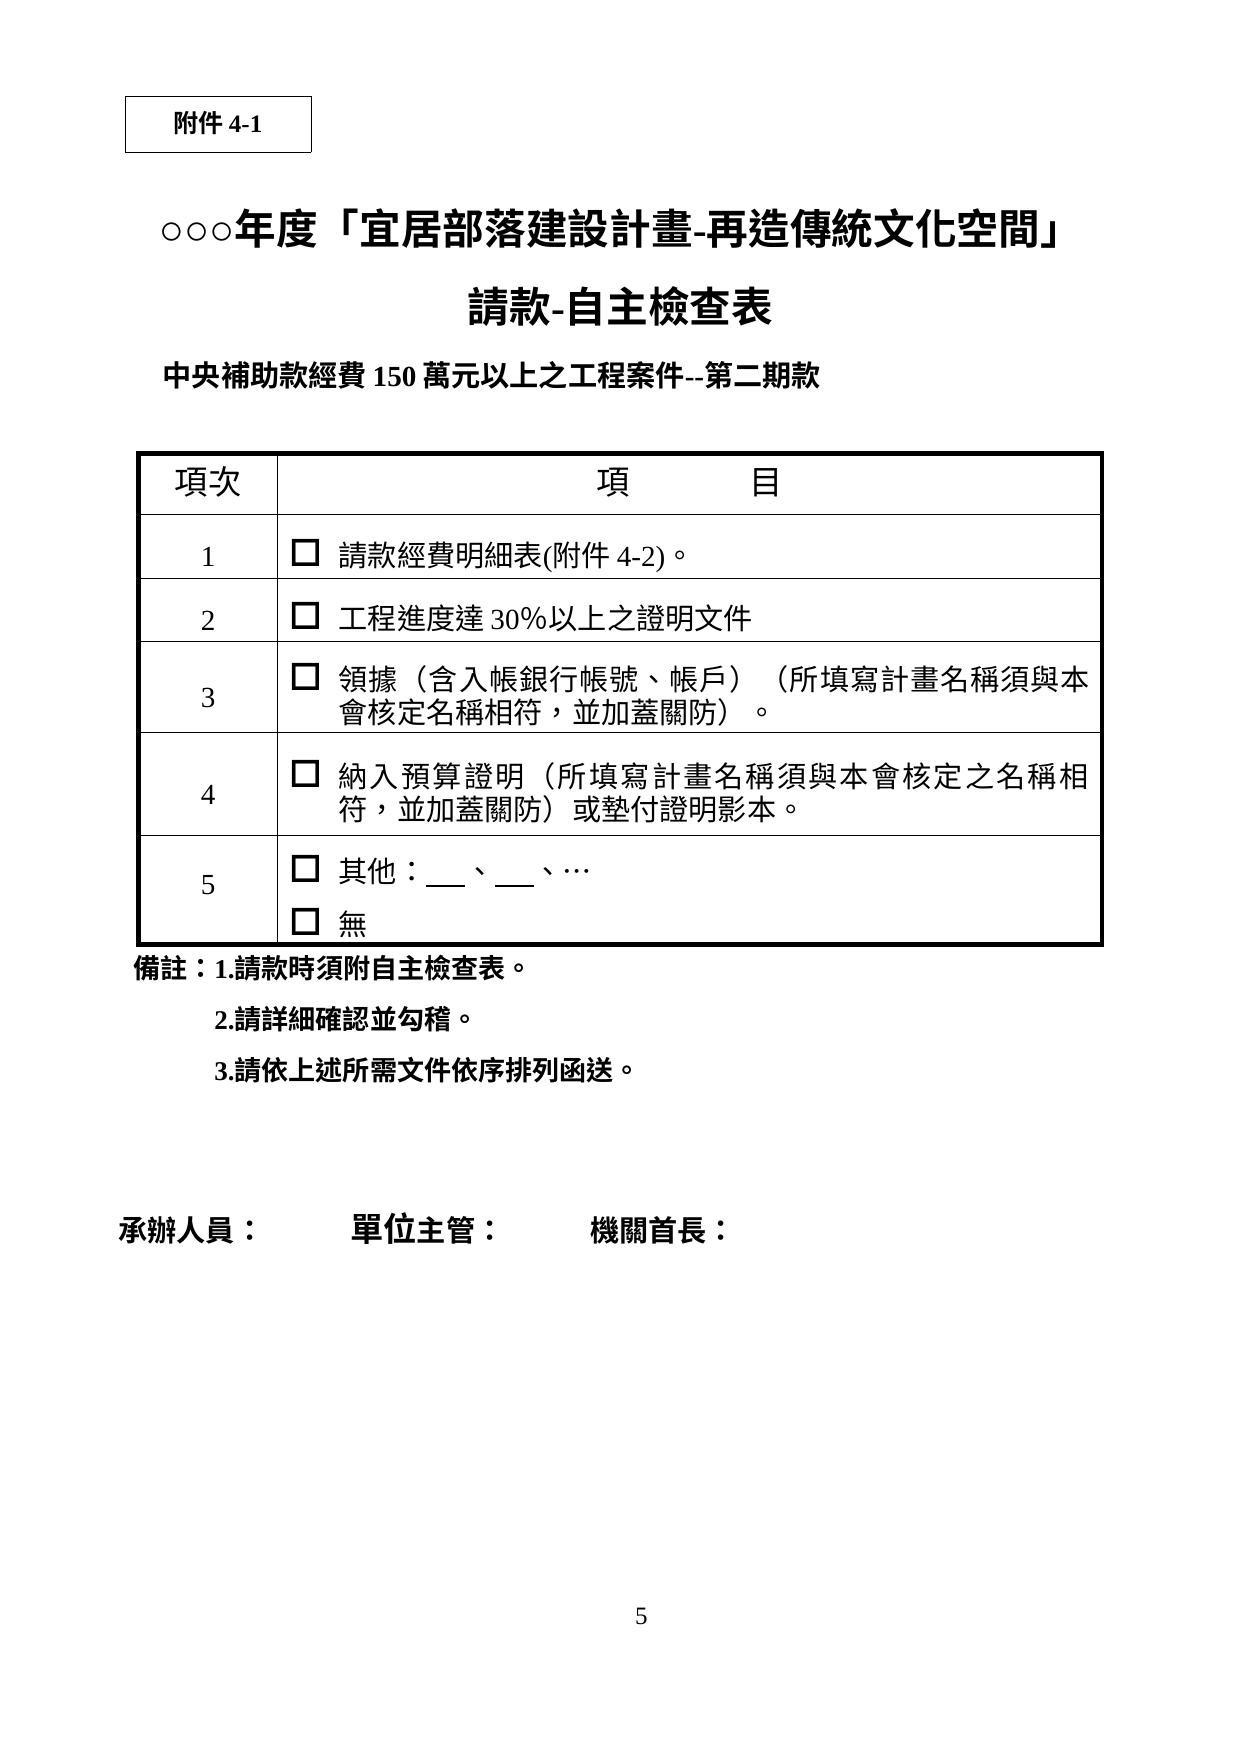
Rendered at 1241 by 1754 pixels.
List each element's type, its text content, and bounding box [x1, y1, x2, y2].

text 請款-自主檢查表 [118, 274, 1122, 334]
subtitle 附件4-1 [140, 103, 296, 140]
table_cell 4 [141, 733, 277, 835]
table_cell 請款經費明細表(附件4-2)。 [278, 515, 1100, 578]
text ○○○年度「宜居部落建設計畫-再造傳統文化空間」 [118, 196, 1122, 256]
table_header 項次 [141, 456, 277, 514]
table_cell 工程進度達30％以上之證明文件 [278, 579, 1100, 641]
table_cell 領據（含入帳銀行帳號、帳戶）（所填寫計畫名稱須與本會核定名稱相符，並加蓋關防）。 [278, 642, 1100, 732]
text 2.請詳細確認並勾稽。 [133, 998, 1122, 1037]
table_cell 3 [141, 642, 277, 732]
text 備註：1.請款時須附自主檢查表。 [133, 947, 1122, 986]
table_header 項 目 [278, 456, 1100, 514]
table_cell 2 [141, 579, 277, 641]
table_cell 納入預算證明（所填寫計畫名稱須與本會核定之名稱相符，並加蓋關防）或墊付證明影本。 [278, 733, 1100, 835]
table_cell 5 [141, 836, 277, 942]
subtitle 中央補助款經費150萬元以上之工程案件--第二期款 [162, 352, 1122, 395]
text 承辦人員： 單位主管： 機關首長： [118, 1187, 1122, 1266]
table_cell 其他： 、 、… 無 [278, 836, 1100, 942]
table_cell 1 [141, 515, 277, 578]
text 3.請依上述所需文件依序排列函送。 [133, 1049, 1122, 1088]
